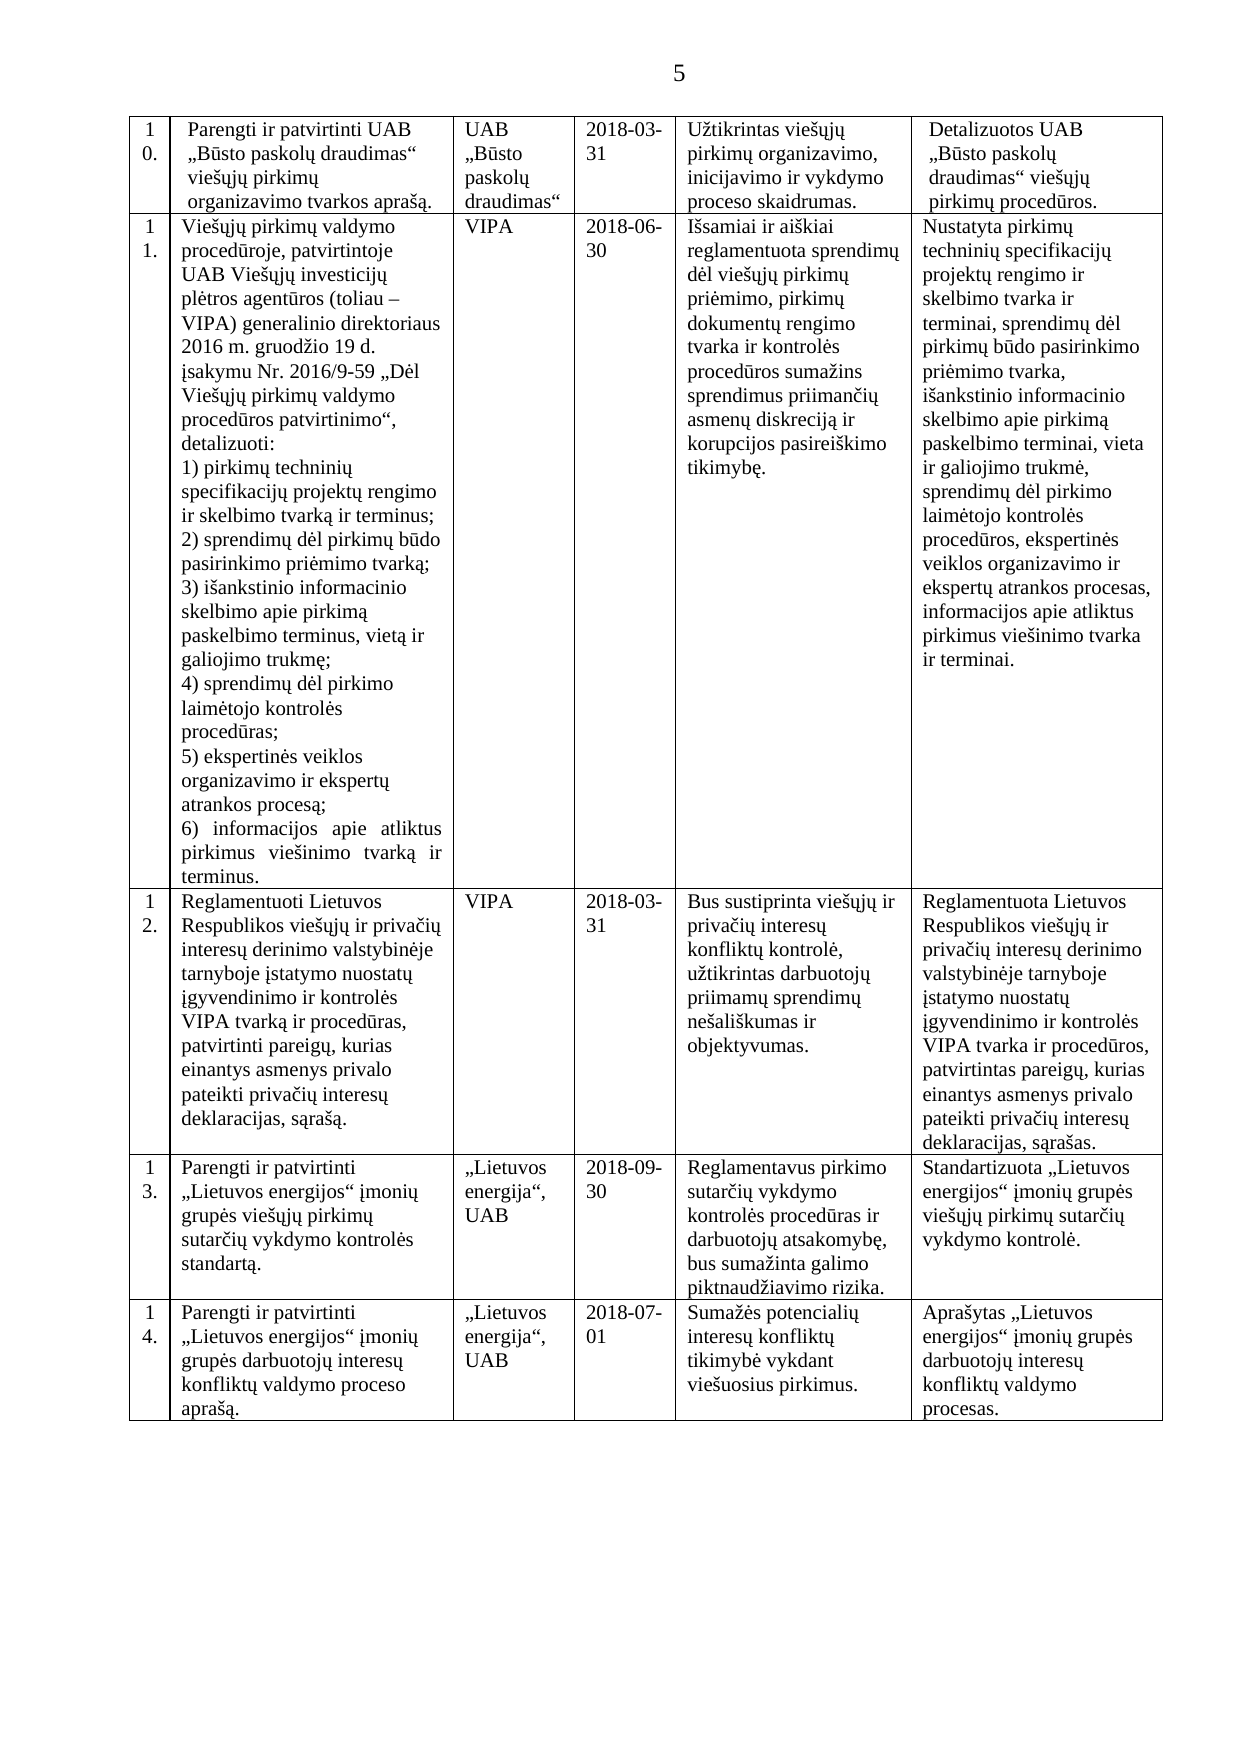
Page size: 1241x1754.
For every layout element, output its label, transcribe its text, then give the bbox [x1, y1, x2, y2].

table_cell 2018-03-31 [575, 889, 675, 1154]
table_cell 2018-07-01 [575, 1300, 675, 1420]
table_cell Reglamentavus pirkimo sutarčių vykdymo kontrolės procedūras ir darbuotojų atsakomybę, bus sumažinta galimo piktnaudžiavimo rizika. [676, 1155, 911, 1299]
table_cell Reglamentuota Lietuvos Respublikos viešųjų ir privačių interesų derinimo valstybinėje tarnyboje įstatymo nuostatų įgyvendinimo ir kontrolės VIPA tvarka ir procedūros, patvirtintas pareigų, kurias einantys asmenys privalo pateikti privačių interesų deklaracijas, sąrašas. [912, 889, 1162, 1154]
table_cell 2018-09-30 [575, 1155, 675, 1299]
table_cell „Lietuvos energija“, UAB [454, 1300, 574, 1420]
table_cell 10. [130, 117, 169, 213]
table_cell Užtikrintas viešųjų pirkimų organizavimo, inicijavimo ir vykdymo proceso skaidrumas. [676, 117, 911, 213]
table_cell Bus sustiprinta viešųjų ir privačių interesų konfliktų kontrolė, užtikrintas darbuotojų priimamų sprendimų nešališkumas ir objektyvumas. [676, 889, 911, 1154]
table_cell Aprašytas „Lietuvos energijos“ įmonių grupės darbuotojų interesų konfliktų valdymo procesas. [912, 1300, 1162, 1420]
table_cell 14. [130, 1300, 169, 1420]
table_cell Sumažės potencialių interesų konfliktų tikimybė vykdant viešuosius pirkimus. [676, 1300, 911, 1420]
table_cell Parengti ir patvirtinti „Lietuvos energijos“ įmonių grupės darbuotojų interesų konfliktų valdymo proceso aprašą. [171, 1300, 453, 1420]
table_cell VIPA [454, 214, 574, 888]
table_cell 2018-06-30 [575, 214, 675, 888]
table_cell Išsamiai ir aiškiai reglamentuota sprendimų dėl viešųjų pirkimų priėmimo, pirkimų dokumentų rengimo tvarka ir kontrolės procedūros sumažins sprendimus priimančių asmenų diskreciją ir korupcijos pasireiškimo tikimybę. [676, 214, 911, 888]
table_cell Detalizuotos UAB „Būsto paskolų draudimas“ viešųjų pirkimų procedūros. [912, 117, 1162, 213]
table_cell Reglamentuoti Lietuvos Respublikos viešųjų ir privačių interesų derinimo valstybinėje tarnyboje įstatymo nuostatų įgyvendinimo ir kontrolės VIPA tvarką ir procedūras, patvirtinti pareigų, kurias einantys asmenys privalo pateikti privačių interesų deklaracijas, sąrašą. [171, 889, 453, 1154]
table_cell Standartizuota „Lietuvos energijos“ įmonių grupės viešųjų pirkimų sutarčių vykdymo kontrolė. [912, 1155, 1162, 1299]
table_cell „Lietuvos energija“, UAB [454, 1155, 574, 1299]
table_cell Parengti ir patvirtinti UAB „Būsto paskolų draudimas“ viešųjų pirkimų organizavimo tvarkos aprašą. [171, 117, 453, 213]
table_cell Viešųjų pirkimų valdymo procedūroje, patvirtintoje UAB Viešųjų investicijų plėtros agentūros (toliau – VIPA) generalinio direktoriaus 2016 m. gruodžio 19 d. įsakymu Nr. 2016/9-59 „Dėl Viešųjų pirkimų valdymo procedūros patvirtinimo“, detalizuoti: 1) pirkimų techninių specifikacijų projektų rengimo ir skelbimo tvarką ir terminus; 2) sprendimų dėl pirkimų būdo pasirinkimo priėmimo tvarką; 3) išankstinio informacinio skelbimo apie pirkimą paskelbimo terminus, vietą ir galiojimo trukmę; 4) sprendimų dėl pirkimo laimėtojo kontrolės procedūras; 5) ekspertinės veiklos organizavimo ir ekspertų atrankos procesą; 6) informacijos apie atliktus pirkimus viešinimo tvarką ir terminus. [171, 214, 453, 888]
table_cell VIPA [454, 889, 574, 1154]
table_cell 12. [130, 889, 169, 1154]
table_cell 11. [130, 214, 169, 888]
table_cell Parengti ir patvirtinti „Lietuvos energijos“ įmonių grupės viešųjų pirkimų sutarčių vykdymo kontrolės standartą. [171, 1155, 453, 1299]
table_cell Nustatyta pirkimų techninių specifikacijų projektų rengimo ir skelbimo tvarka ir terminai, sprendimų dėl pirkimų būdo pasirinkimo priėmimo tvarka, išankstinio informacinio skelbimo apie pirkimą paskelbimo terminai, vieta ir galiojimo trukmė, sprendimų dėl pirkimo laimėtojo kontrolės procedūros, ekspertinės veiklos organizavimo ir ekspertų atrankos procesas, informacijos apie atliktus pirkimus viešinimo tvarka ir terminai. [912, 214, 1162, 888]
table_cell UAB „Būsto paskolų draudimas“ [454, 117, 574, 213]
table_cell 2018-03-31 [575, 117, 675, 213]
table_cell 13. [130, 1155, 169, 1299]
